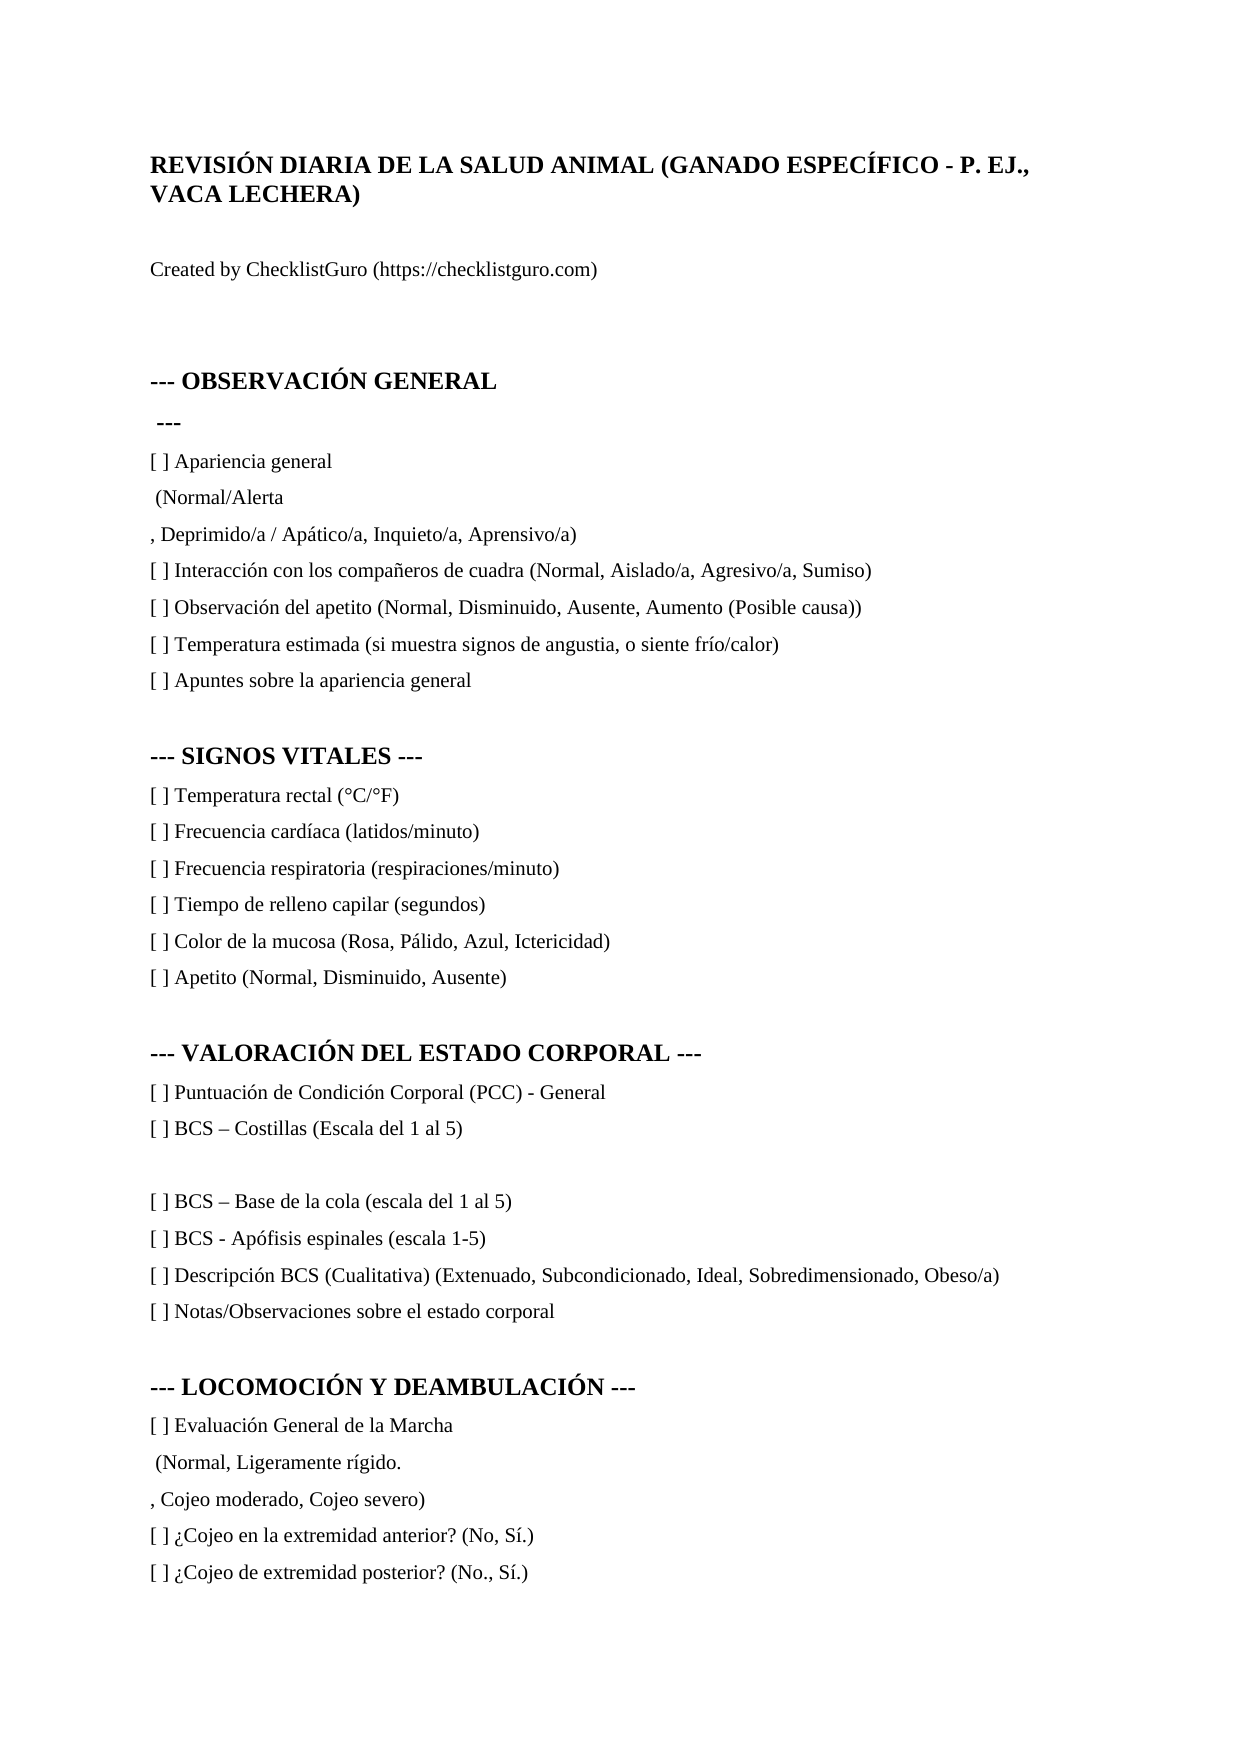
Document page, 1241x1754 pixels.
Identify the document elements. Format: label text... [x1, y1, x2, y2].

text --- OBSERVACIÓN GENERAL [150, 366, 1090, 395]
text [ ] Apuntes sobre la apariencia general [150, 668, 1090, 692]
text --- LOCOMOCIÓN Y DEAMBULACIÓN --- [150, 1372, 1090, 1401]
text [ ] Apetito (Normal, Disminuido, Ausente) [150, 965, 1090, 989]
text [ ] Temperatura rectal (°C/°F) [150, 782, 1090, 807]
text Created by ChecklistGuro (https://checklistguro.com) [150, 257, 1090, 281]
text [ ] Frecuencia cardíaca (latidos/minuto) [150, 819, 1090, 843]
text [ ] Evaluación General de la Marcha [150, 1413, 1090, 1437]
text [ ] BCS – Base de la cola (escala del 1 al 5) [150, 1189, 1090, 1213]
text REVISIÓN DIARIA DE LA SALUD ANIMAL (GANADO ESPECÍFICO - P. EJ., VACA LECHERA) [150, 150, 1090, 207]
text [ ] BCS - Apófisis espinales (escala 1-5) [150, 1226, 1090, 1250]
text [ ] Color de la mucosa (Rosa, Pálido, Azul, Ictericidad) [150, 929, 1090, 953]
text --- VALORACIÓN DEL ESTADO CORPORAL --- [150, 1038, 1090, 1067]
text [ ] Descripción BCS (Cualitativa) (Extenuado, Subcondicionado, Ideal, Sobredimensionado, Obeso/a) [150, 1262, 1090, 1287]
text [ ] Tiempo de relleno capilar (segundos) [150, 892, 1090, 916]
text [ ] ¿Cojeo en la extremidad anterior? (No, Sí.) [150, 1523, 1090, 1547]
text [ ] Apariencia general [150, 449, 1090, 473]
text [ ] Interacción con los compañeros de cuadra (Normal, Aislado/a, Agresivo/a, Sumiso) [150, 558, 1090, 582]
text , Cojeo moderado, Cojeo severo) [150, 1487, 1090, 1511]
text [ ] Temperatura estimada (si muestra signos de angustia, o siente frío/calor) [150, 632, 1090, 656]
text [ ] ¿Cojeo de extremidad posterior? (No., Sí.) [150, 1560, 1090, 1584]
text [ ] Observación del apetito (Normal, Disminuido, Ausente, Aumento (Posible causa)) [150, 595, 1090, 619]
text [ ] Puntuación de Condición Corporal (PCC) - General [150, 1080, 1090, 1104]
text (Normal, Ligeramente rígido. [150, 1450, 1090, 1474]
text [ ] Notas/Observaciones sobre el estado corporal [150, 1299, 1090, 1323]
text [ ] Frecuencia respiratoria (respiraciones/minuto) [150, 856, 1090, 880]
text (Normal/Alerta [150, 485, 1090, 509]
text --- [150, 407, 1090, 436]
text --- SIGNOS VITALES --- [150, 741, 1090, 770]
text , Deprimido/a / Apático/a, Inquieto/a, Aprensivo/a) [150, 522, 1090, 546]
text [ ] BCS – Costillas (Escala del 1 al 5) [150, 1116, 1090, 1140]
